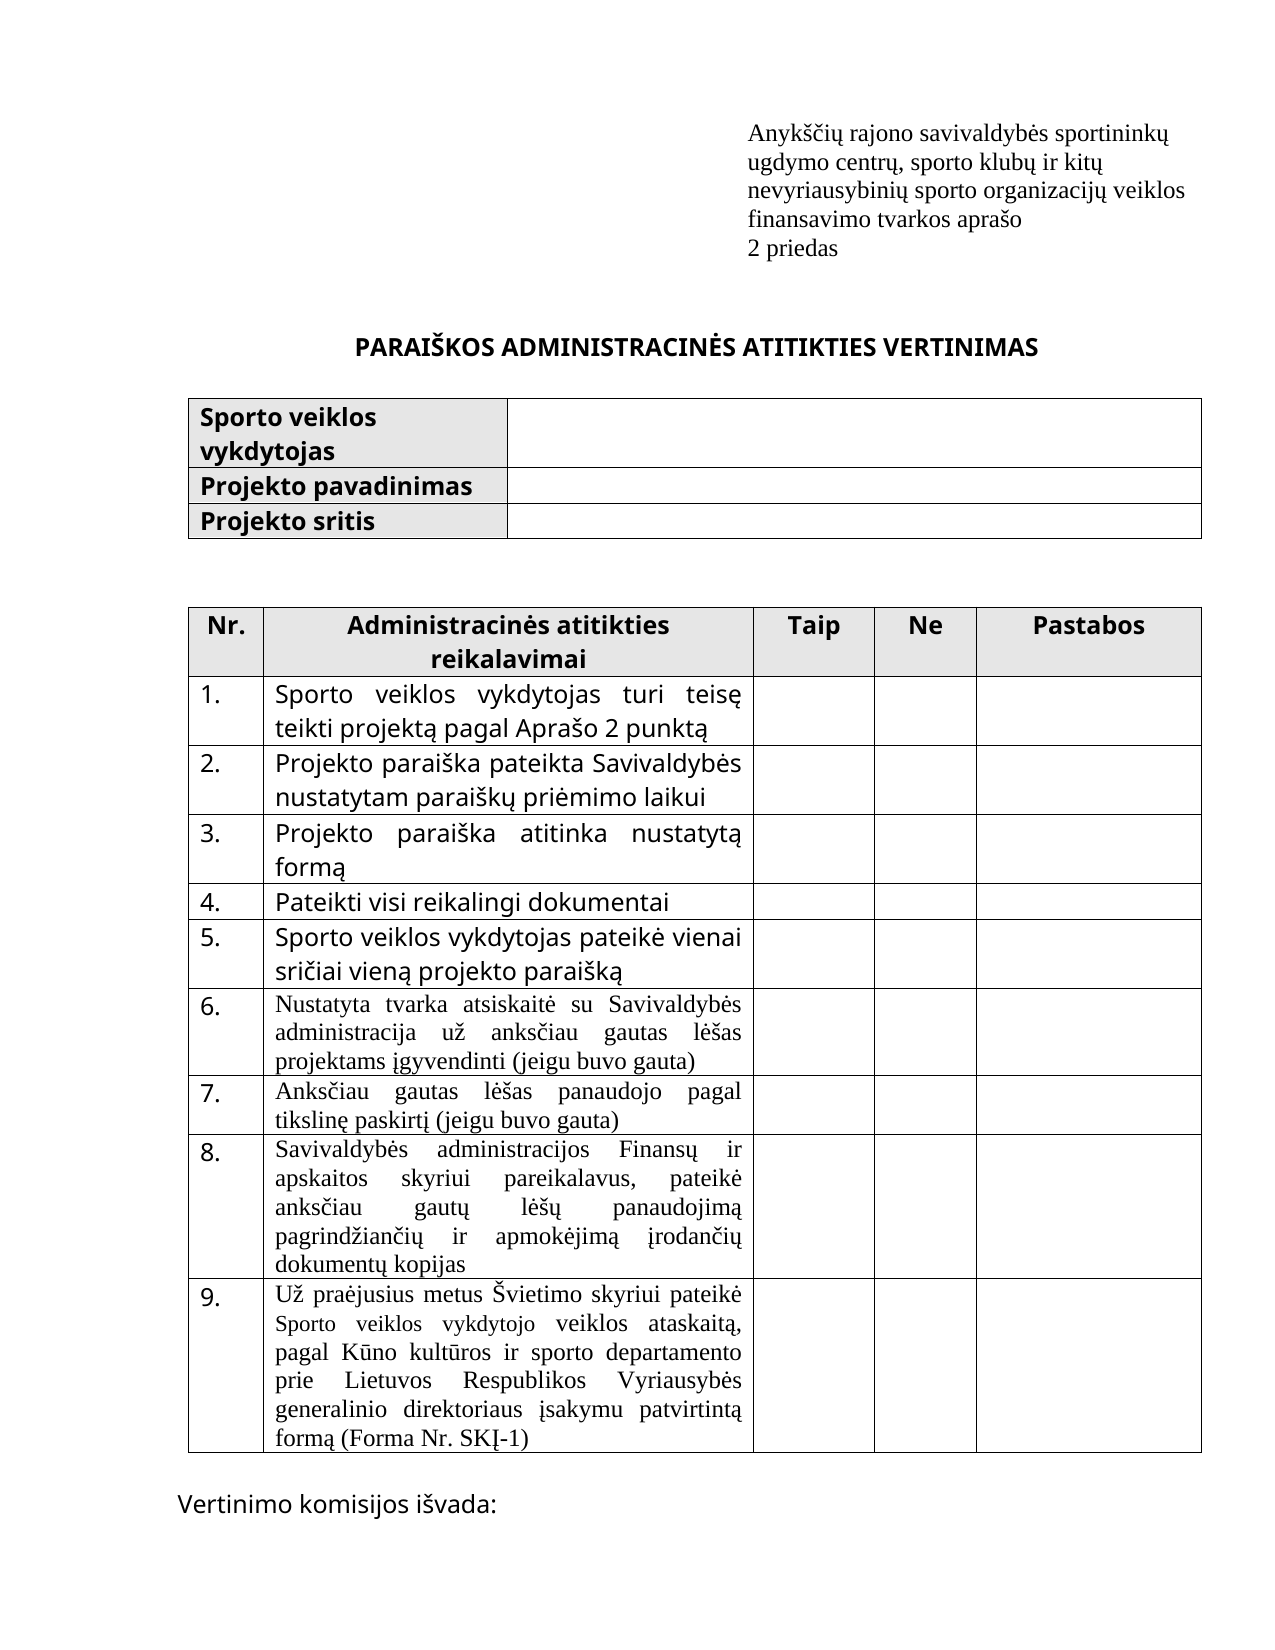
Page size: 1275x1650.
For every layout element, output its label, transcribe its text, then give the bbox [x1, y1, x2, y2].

table_header Nr. [189, 608, 263, 676]
table_header Taip [754, 608, 874, 676]
table_header Pastabos [977, 608, 1201, 676]
table_cell 1. [189, 677, 263, 745]
table_cell [754, 1279, 874, 1452]
table_cell [875, 1279, 976, 1452]
table_cell [875, 677, 976, 745]
table_cell Sporto veiklos vykdytojas pateikė vienai sričiai vieną projekto paraišką [264, 920, 753, 988]
text 2 priedas [709, 233, 1216, 262]
table_cell 8. [189, 1135, 263, 1278]
table_cell [508, 504, 1201, 537]
table_cell [977, 989, 1201, 1075]
table_cell [754, 1135, 874, 1278]
table_cell Projekto sritis [189, 504, 507, 537]
table_cell Savivaldybės administracijos Finansų ir apskaitos skyriui pareikalavus, pateikė anksčiau gautų lėšų panaudojimą pagrindžiančių ir apmokėjimą įrodančių dokumentų kopijas [264, 1135, 753, 1278]
table_cell [977, 920, 1201, 988]
table_header [508, 399, 1201, 467]
table_cell 3. [189, 815, 263, 883]
table_cell [875, 920, 976, 988]
table_cell 7. [189, 1076, 263, 1133]
table_cell Anksčiau gautas lėšas panaudojo pagal tikslinę paskirtį (jeigu buvo gauta) [264, 1076, 753, 1133]
table_cell [875, 746, 976, 814]
table_cell [754, 677, 874, 745]
text Anykščių rajono savivaldybės sportininkų ugdymo centrų, sporto klubų ir kitų nevyriausybinių sporto organizacijų veiklos finansavimo tvarkos aprašo [747, 118, 1197, 233]
table_cell 9. [189, 1279, 263, 1452]
table_cell 4. [189, 884, 263, 918]
table_cell [875, 884, 976, 918]
table_cell [875, 989, 976, 1075]
table_cell [977, 1076, 1201, 1133]
table_cell Projekto paraiška pateikta Savivaldybės nustatytam paraiškų priėmimo laikui [264, 746, 753, 814]
table_cell Nustatyta tvarka atsiskaitė su Savivaldybės administracija už anksčiau gautas lėšas projektams įgyvendinti (jeigu buvo gauta) [264, 989, 753, 1075]
table_cell [754, 815, 874, 883]
table_cell [977, 815, 1201, 883]
table_cell Sporto veiklos vykdytojas turi teisę teikti projektą pagal Aprašo 2 punktą [264, 677, 753, 745]
table_header Sporto veiklos vykdytojas [189, 399, 507, 467]
table_cell 6. [189, 989, 263, 1075]
table_cell Pateikti visi reikalingi dokumentai [264, 884, 753, 918]
table_cell [875, 1135, 976, 1278]
table_cell [977, 677, 1201, 745]
table_cell [875, 1076, 976, 1133]
table_cell 5. [189, 920, 263, 988]
table_cell Projekto pavadinimas [189, 468, 507, 502]
table_cell 2. [189, 746, 263, 814]
table_cell [754, 746, 874, 814]
table_cell [508, 468, 1201, 502]
table_cell [754, 884, 874, 918]
table_cell [754, 920, 874, 988]
text Vertinimo komisijos išvada: [177, 1487, 1216, 1521]
table_cell [977, 1135, 1201, 1278]
table_header Administracinės atitikties reikalavimai [264, 608, 753, 676]
table_cell [977, 746, 1201, 814]
table_cell Už praėjusius metus Švietimo skyriui pateikė Sporto veiklos vykdytojo veiklos ataskaitą, pagal Kūno kultūros ir sporto departamento prie Lietuvos Respublikos Vyriausybės generalinio direktoriaus įsakymu patvirtintą formą (Forma Nr. SKĮ-1) [264, 1279, 753, 1452]
table_cell [977, 884, 1201, 918]
table_cell [977, 1279, 1201, 1452]
text PARAIŠKOS ADMINISTRACINĖS ATITIKTIES VERTINIMAS [177, 330, 1216, 364]
table_cell [754, 989, 874, 1075]
table_header Ne [875, 608, 976, 676]
table_cell [754, 1076, 874, 1133]
table_cell Projekto paraiška atitinka nustatytą formą [264, 815, 753, 883]
table_cell [875, 815, 976, 883]
